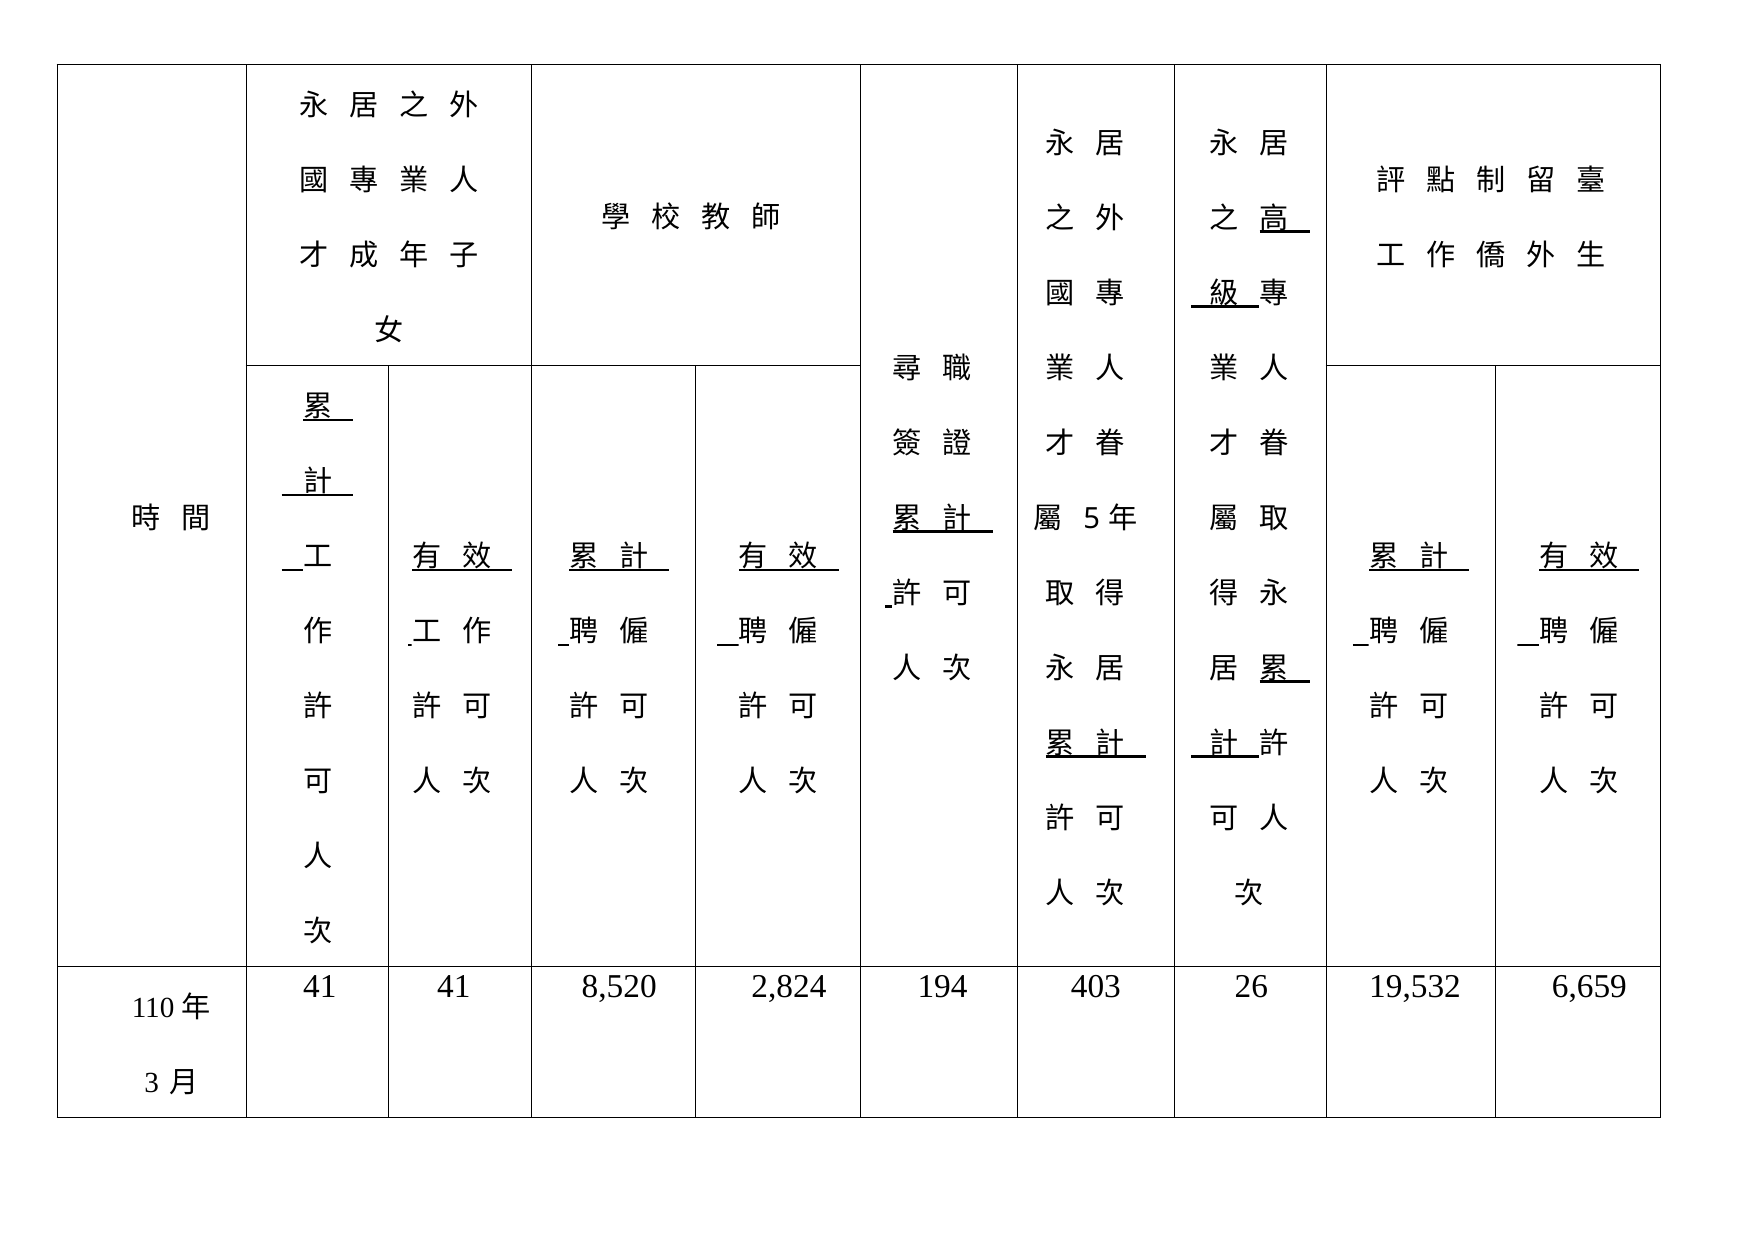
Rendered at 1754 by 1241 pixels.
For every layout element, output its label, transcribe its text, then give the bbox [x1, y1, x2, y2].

table_cell 19,532 [1327, 967, 1495, 1117]
table_cell 累計聘僱許可人次 [532, 366, 695, 966]
table_header 學校教師 [532, 65, 860, 365]
table_header 尋職簽證累計許可人次 [861, 65, 1017, 966]
table_header 永居之高級專業人才眷屬取得永居累計許可人次 [1175, 65, 1326, 966]
table_cell 41 [389, 967, 531, 1117]
table_cell 有效聘僱許可人次 [696, 366, 860, 966]
table_cell 194 [861, 967, 1017, 1117]
table_header 永居之外國專業人才眷屬5年取得永居累計許可人次 [1018, 65, 1174, 966]
table_cell 有效聘僱許可人次 [1496, 366, 1660, 966]
table_cell 8,520 [532, 967, 695, 1117]
table_cell 26 [1175, 967, 1326, 1117]
table_cell 有效工作許可人次 [389, 366, 531, 966]
table_header 永居之外國專業人才成年子女 [247, 65, 531, 365]
table_header 時間 [58, 65, 246, 966]
table_cell 6,659 [1496, 967, 1660, 1117]
table_cell 累計工作許可人次 [247, 366, 388, 966]
table_header 評點制留臺工作僑外生 [1327, 65, 1660, 365]
table_cell 41 [247, 967, 388, 1117]
table_cell 110年3月 [58, 967, 246, 1117]
table_cell 2,824 [696, 967, 860, 1117]
table_cell 累計聘僱許可人次 [1327, 366, 1495, 966]
table_cell 403 [1018, 967, 1174, 1117]
